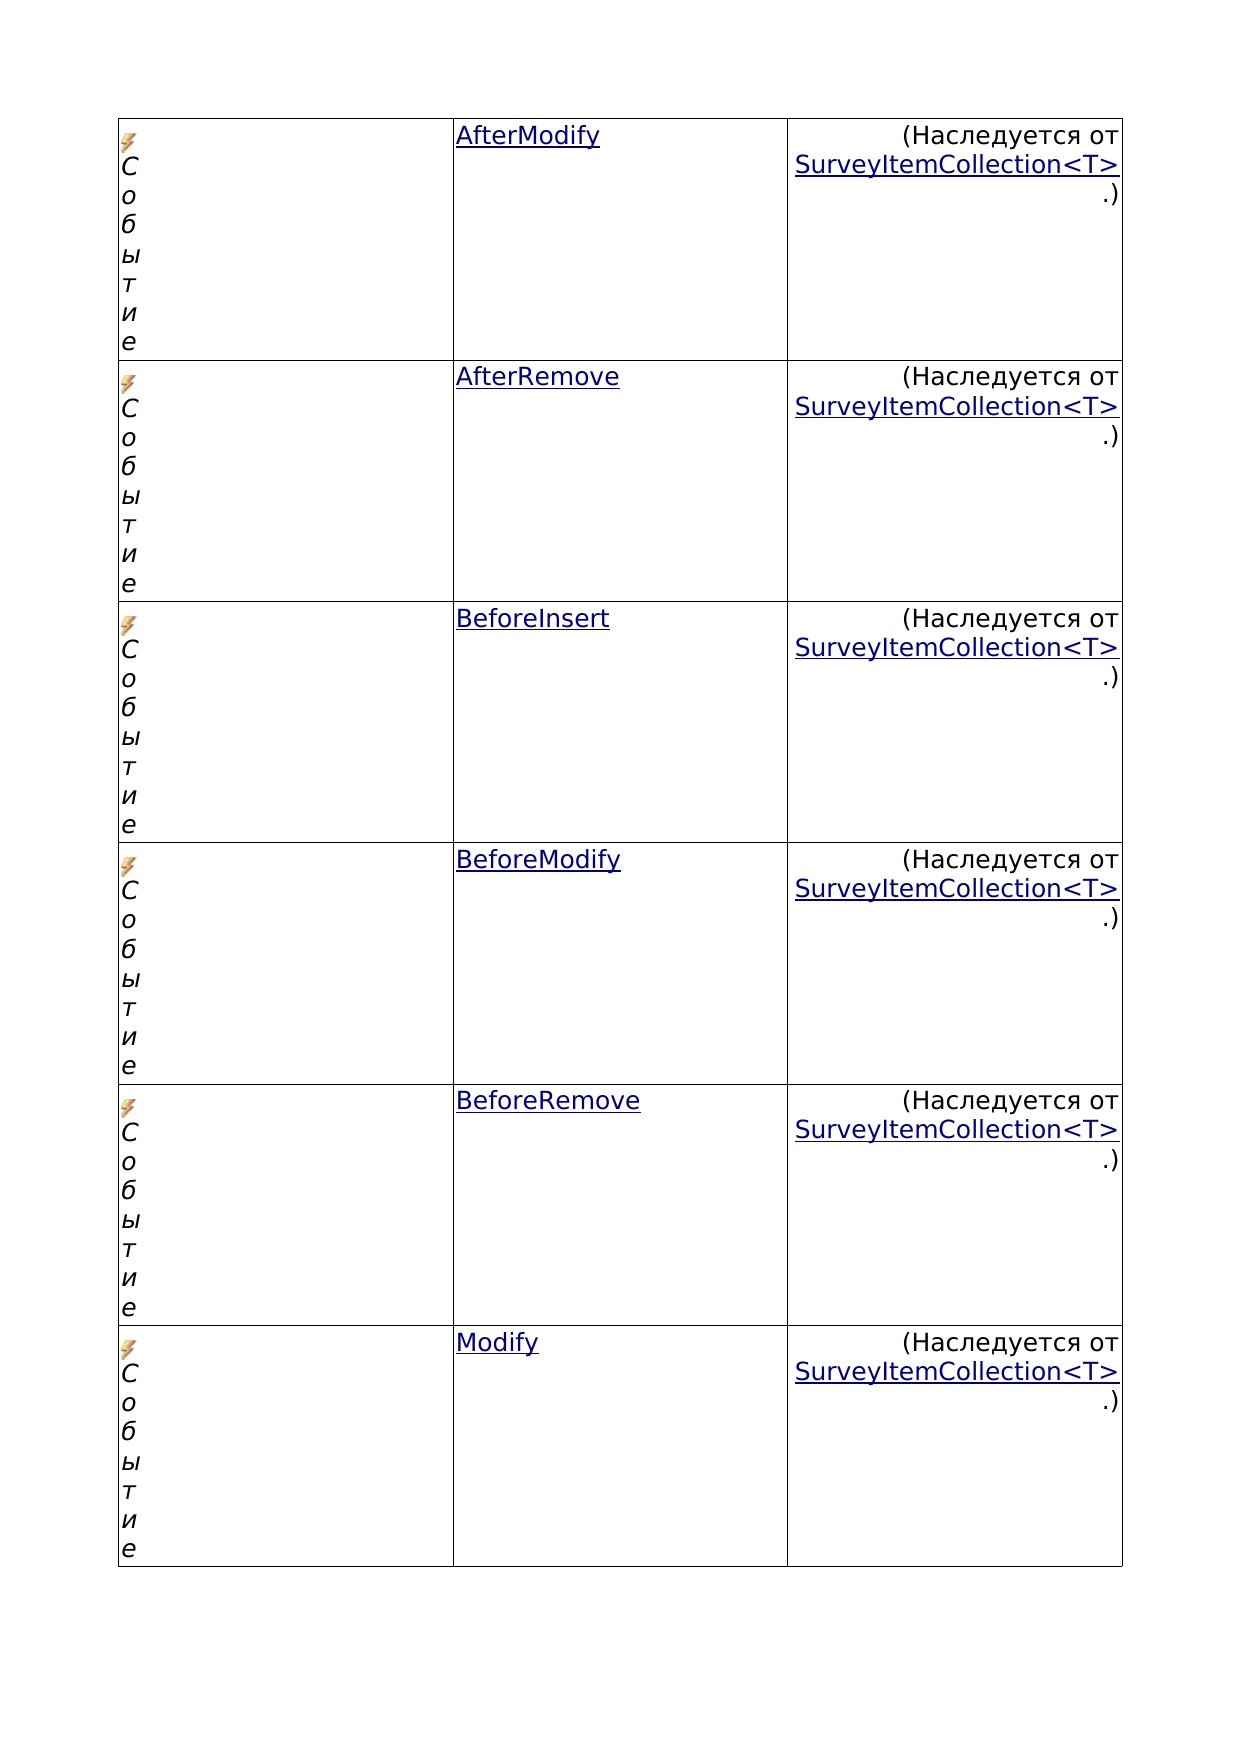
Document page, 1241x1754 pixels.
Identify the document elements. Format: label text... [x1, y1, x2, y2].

picture [121, 1340, 137, 1360]
picture [121, 133, 137, 153]
picture [121, 375, 137, 394]
table_cell (Наследуется от SurveyItemCollection<T>.) [788, 361, 1122, 601]
table_cell [119, 1085, 453, 1325]
picture [121, 1099, 137, 1118]
table_cell (Наследуется от SurveyItemCollection<T>.) [788, 119, 1122, 359]
table_cell AfterModify [454, 119, 787, 359]
table_cell [119, 361, 453, 601]
table_cell [119, 602, 453, 842]
table_cell BeforeModify [454, 843, 787, 1083]
table_cell (Наследуется от SurveyItemCollection<T>.) [788, 1085, 1122, 1325]
table_cell [119, 119, 453, 359]
table_cell [119, 1326, 453, 1566]
table_cell (Наследуется от SurveyItemCollection<T>.) [788, 602, 1122, 842]
table_cell Modify [454, 1326, 787, 1566]
picture [121, 857, 137, 877]
table_cell AfterRemove [454, 361, 787, 601]
table_cell BeforeInsert [454, 602, 787, 842]
table_cell BeforeRemove [454, 1085, 787, 1325]
picture [121, 616, 137, 636]
table_cell (Наследуется от SurveyItemCollection<T>.) [788, 843, 1122, 1083]
table_cell [119, 843, 453, 1083]
table_cell (Наследуется от SurveyItemCollection<T>.) [788, 1326, 1122, 1566]
